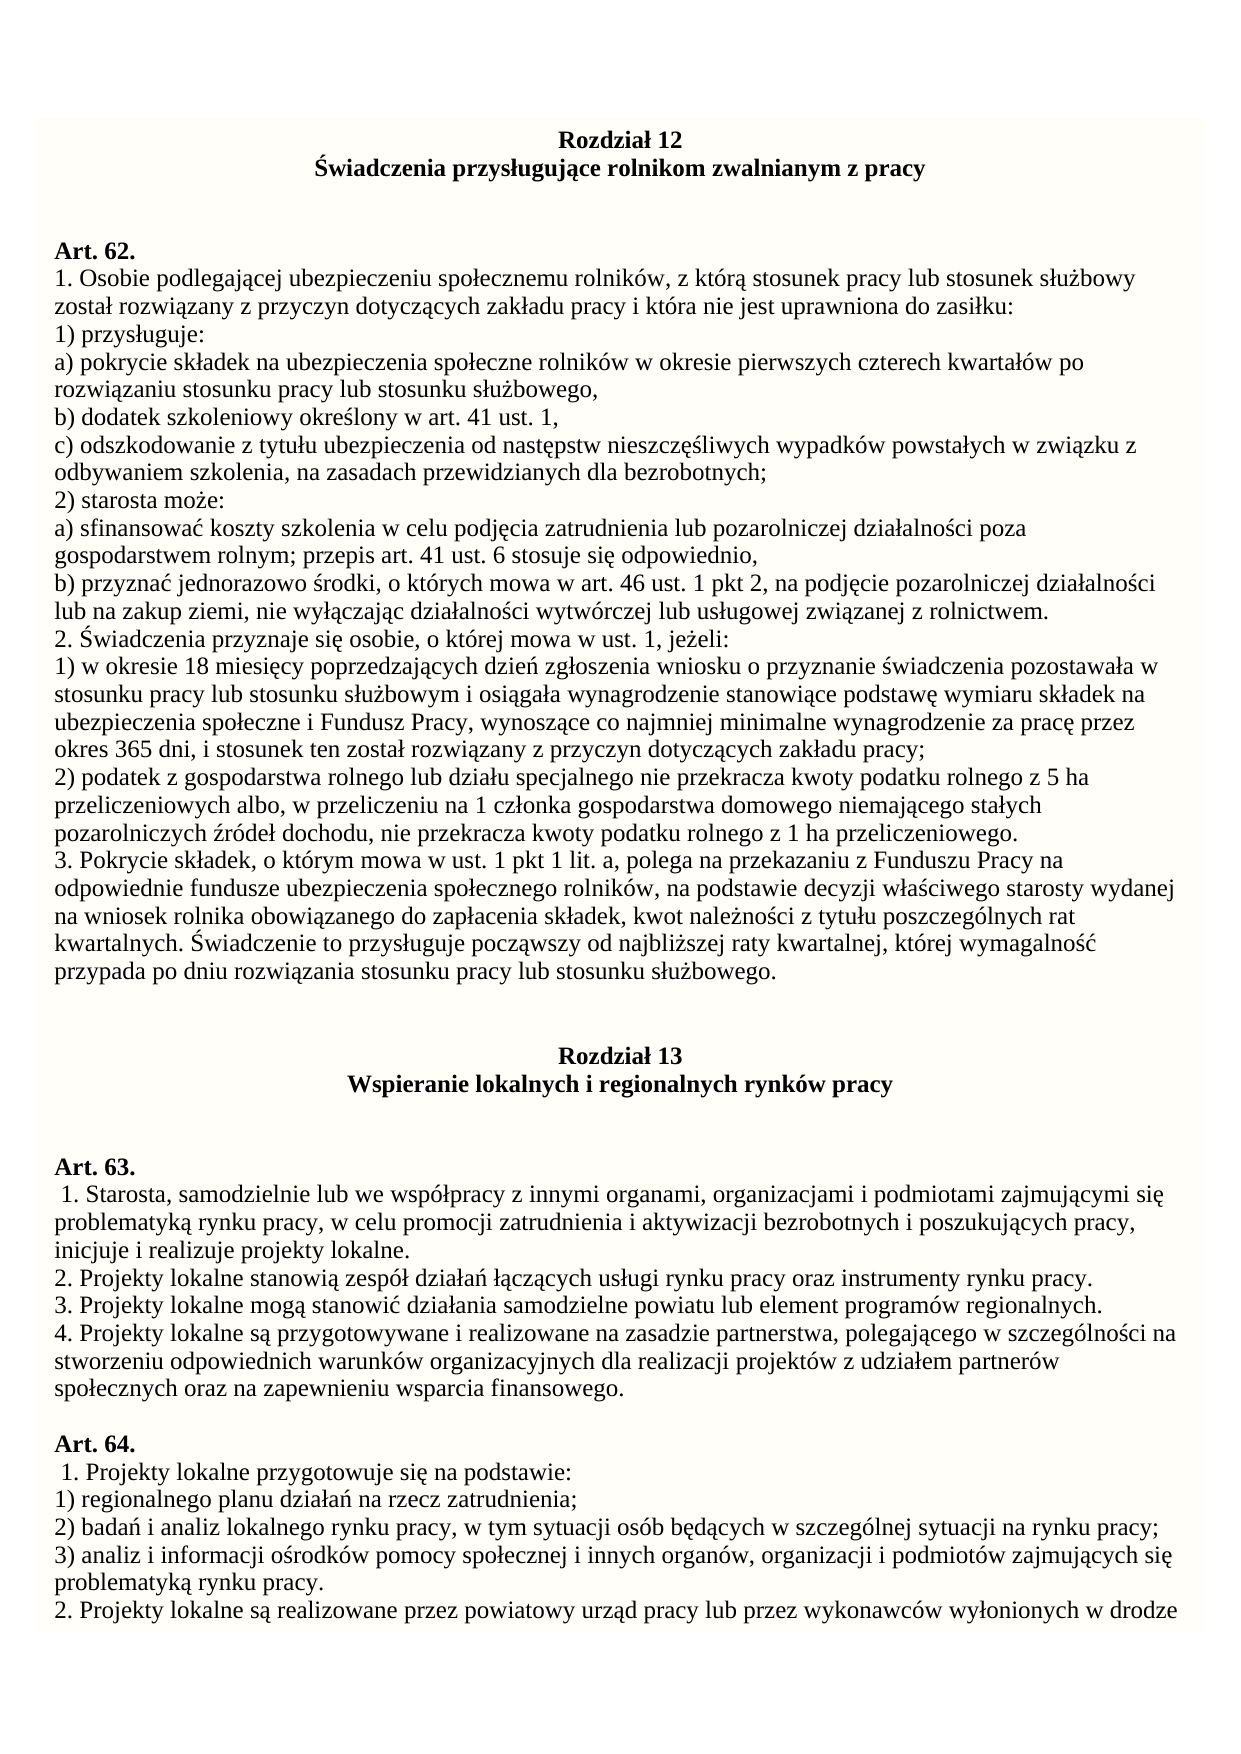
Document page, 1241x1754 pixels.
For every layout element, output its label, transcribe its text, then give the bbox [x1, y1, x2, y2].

table_header [34, 118, 40, 1632]
table_header [1194, 118, 1200, 1632]
table_header [40, 118, 46, 1632]
table_header [1200, 118, 1206, 1632]
table_header Rozdział 12 Świadczenia przysługujące rolnikom zwalnianym z pracy Art. 62. 1. Osobie podlegającej ubezpieczeniu społecznemu rolników, z którą stosunek pracy lub stosunek służbowy został rozwiązany z przyczyn dotyczących zakładu pracy i która nie jest uprawniona do zasiłku: 1) przysługuje: a) pokrycie składek na ubezpieczenia społeczne rolników w okresie pierwszych czterech kwartałów po rozwiązaniu stosunku pracy lub stosunku służbowego, b) dodatek szkoleniowy określony w art. 41 ust. 1, c) odszkodowanie z tytułu ubezpieczenia od następstw nieszczęśliwych wypadków powstałych w związku z odbywaniem szkolenia, na zasadach przewidzianych dla bezrobotnych; 2) starosta może: a) sfinansować koszty szkolenia w celu podjęcia zatrudnienia lub pozarolniczej działalności poza gospodarstwem rolnym; przepis art. 41 ust. 6 stosuje się odpowiednio, b) przyznać jednorazowo środki, o których mowa w art. 46 ust. 1 pkt 2, na podjęcie pozarolniczej działalności lub na zakup ziemi, nie wyłączając działalności wytwórczej lub usługowej związanej z rolnictwem. 2. Świadczenia przyznaje się osobie, o której mowa w ust. 1, jeżeli: 1) w okresie 18 miesięcy poprzedzających dzień zgłoszenia wniosku o przyznanie świadczenia pozostawała w stosunku pracy lub stosunku służbowym i osiągała wynagrodzenie stanowiące podstawę wymiaru składek na ubezpieczenia społeczne i Fundusz Pracy, wynoszące co najmniej minimalne wynagrodzenie za pracę przez okres 365 dni, i stosunek ten został rozwiązany z przyczyn dotyczących zakładu pracy; 2) podatek z gospodarstwa rolnego lub działu specjalnego nie przekracza kwoty podatku rolnego z 5 ha przeliczeniowych albo, w przeliczeniu na 1 członka gospodarstwa domowego niemającego stałych pozarolniczych źródeł dochodu, nie przekracza kwoty podatku rolnego z 1 ha przeliczeniowego. 3. Pokrycie składek, o którym mowa w ust. 1 pkt 1 lit. a, polega na przekazaniu z Funduszu Pracy na odpowiednie fundusze ubezpieczenia społecznego rolników, na podstawie decyzji właściwego starosty wydanej na wniosek rolnika obowiązanego do zapłacenia składek, kwot należności z tytułu poszczególnych rat kwartalnych. Świadczenie to przysługuje począwszy od najbliższej raty kwartalnej, której wymagalność przypada po dniu rozwiązania stosunku pracy lub stosunku służbowego. Rozdział 13 Wspieranie lokalnych i regionalnych rynków pracy Art. 63. 1. Starosta, samodzielnie lub we współpracy z innymi organami, organizacjami i podmiotami zajmującymi się problematyką rynku pracy, w celu promocji zatrudnienia i aktywizacji bezrobotnych i poszukujących pracy, inicjuje i realizuje projekty lokalne. 2. Projekty lokalne stanowią zespół działań łączących usługi rynku pracy oraz instrumenty rynku pracy. 3. Projekty lokalne mogą stanowić działania samodzielne powiatu lub element programów regionalnych. 4. Projekty lokalne są przygotowywane i realizowane na zasadzie partnerstwa, polegającego w szczególności na stworzeniu odpowiednich warunków organizacyjnych dla realizacji projektów z udziałem partnerów społecznych oraz na zapewnieniu wsparcia finansowego. Art. 64. 1. Projekty lokalne przygotowuje się na podstawie: 1) regionalnego planu działań na rzecz zatrudnienia; 2) badań i analiz lokalnego rynku pracy, w tym sytuacji osób będących w szczególnej sytuacji na rynku pracy; 3) analiz i informacji ośrodków pomocy społecznej i innych organów, organizacji i podmiotów zajmujących się problematyką rynku pracy. 2. Projekty lokalne są realizowane przez powiatowy urząd pracy lub przez wykonawców wyłonionych w drodze [46, 118, 1194, 1632]
